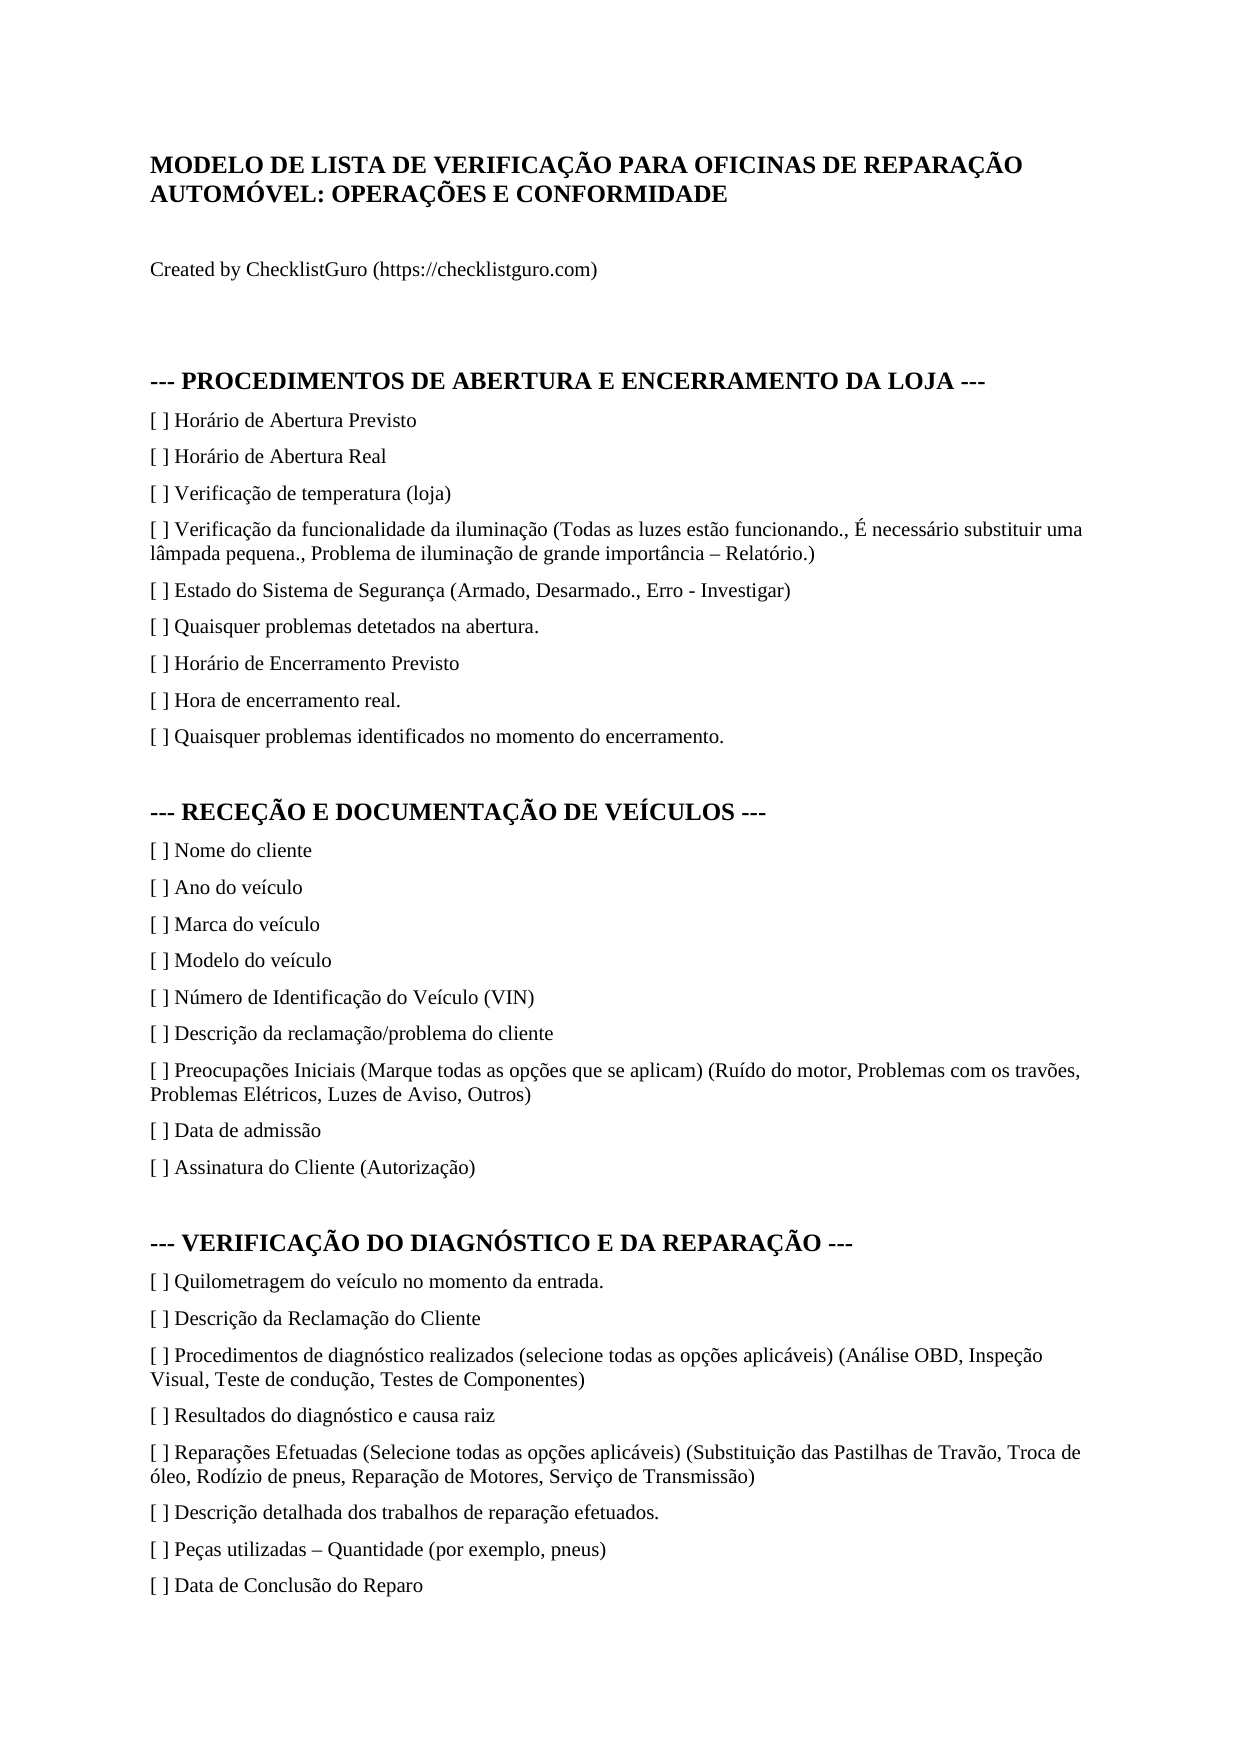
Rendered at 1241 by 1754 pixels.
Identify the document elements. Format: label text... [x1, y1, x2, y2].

text [ ] Hora de encerramento real. [150, 687, 1090, 712]
text [ ] Verificação da funcionalidade da iluminação (Todas as luzes estão funcionando., É necessário substituir uma lâmpada pequena., Problema de iluminação de grande importância – Relatório.) [150, 517, 1090, 565]
text --- RECEÇÃO E DOCUMENTAÇÃO DE VEÍCULOS --- [150, 797, 1090, 826]
text [ ] Reparações Efetuadas (Selecione todas as opções aplicáveis) (Substituição das Pastilhas de Travão, Troca de óleo, Rodízio de pneus, Reparação de Motores, Serviço de Transmissão) [150, 1440, 1090, 1488]
text [ ] Horário de Encerramento Previsto [150, 651, 1090, 675]
text [ ] Número de Identificação do Veículo (VIN) [150, 985, 1090, 1009]
text --- PROCEDIMENTOS DE ABERTURA E ENCERRAMENTO DA LOJA --- [150, 366, 1090, 395]
text [ ] Quaisquer problemas identificados no momento do encerramento. [150, 724, 1090, 748]
text [ ] Estado do Sistema de Segurança (Armado, Desarmado., Erro - Investigar) [150, 578, 1090, 602]
text MODELO DE LISTA DE VERIFICAÇÃO PARA OFICINAS DE REPARAÇÃO AUTOMÓVEL: OPERAÇÕES E CONFORMIDADE [150, 150, 1090, 207]
text [ ] Verificação de temperatura (loja) [150, 481, 1090, 505]
text [ ] Modelo do veículo [150, 948, 1090, 972]
text [ ] Data de admissão [150, 1118, 1090, 1142]
text [ ] Horário de Abertura Real [150, 444, 1090, 468]
text [ ] Resultados do diagnóstico e causa raiz [150, 1403, 1090, 1427]
text [ ] Procedimentos de diagnóstico realizados (selecione todas as opções aplicáveis) (Análise OBD, Inspeção Visual, Teste de condução, Testes de Componentes) [150, 1342, 1090, 1391]
text [ ] Nome do cliente [150, 838, 1090, 862]
text [ ] Quilometragem do veículo no momento da entrada. [150, 1269, 1090, 1293]
text [ ] Descrição da reclamação/problema do cliente [150, 1021, 1090, 1045]
text [ ] Horário de Abertura Previsto [150, 407, 1090, 432]
text --- VERIFICAÇÃO DO DIAGNÓSTICO E DA REPARAÇÃO --- [150, 1228, 1090, 1257]
text [ ] Quaisquer problemas detetados na abertura. [150, 614, 1090, 638]
text [ ] Assinatura do Cliente (Autorização) [150, 1155, 1090, 1179]
text [ ] Ano do veículo [150, 875, 1090, 899]
text [ ] Marca do veículo [150, 912, 1090, 936]
text [ ] Peças utilizadas – Quantidade (por exemplo, pneus) [150, 1537, 1090, 1561]
text [ ] Data de Conclusão do Reparo [150, 1573, 1090, 1597]
text Created by ChecklistGuro (https://checklistguro.com) [150, 257, 1090, 281]
text [ ] Preocupações Iniciais (Marque todas as opções que se aplicam) (Ruído do motor, Problemas com os travões, Problemas Elétricos, Luzes de Aviso, Outros) [150, 1058, 1090, 1106]
text [ ] Descrição da Reclamação do Cliente [150, 1306, 1090, 1330]
text [ ] Descrição detalhada dos trabalhos de reparação efetuados. [150, 1500, 1090, 1524]
